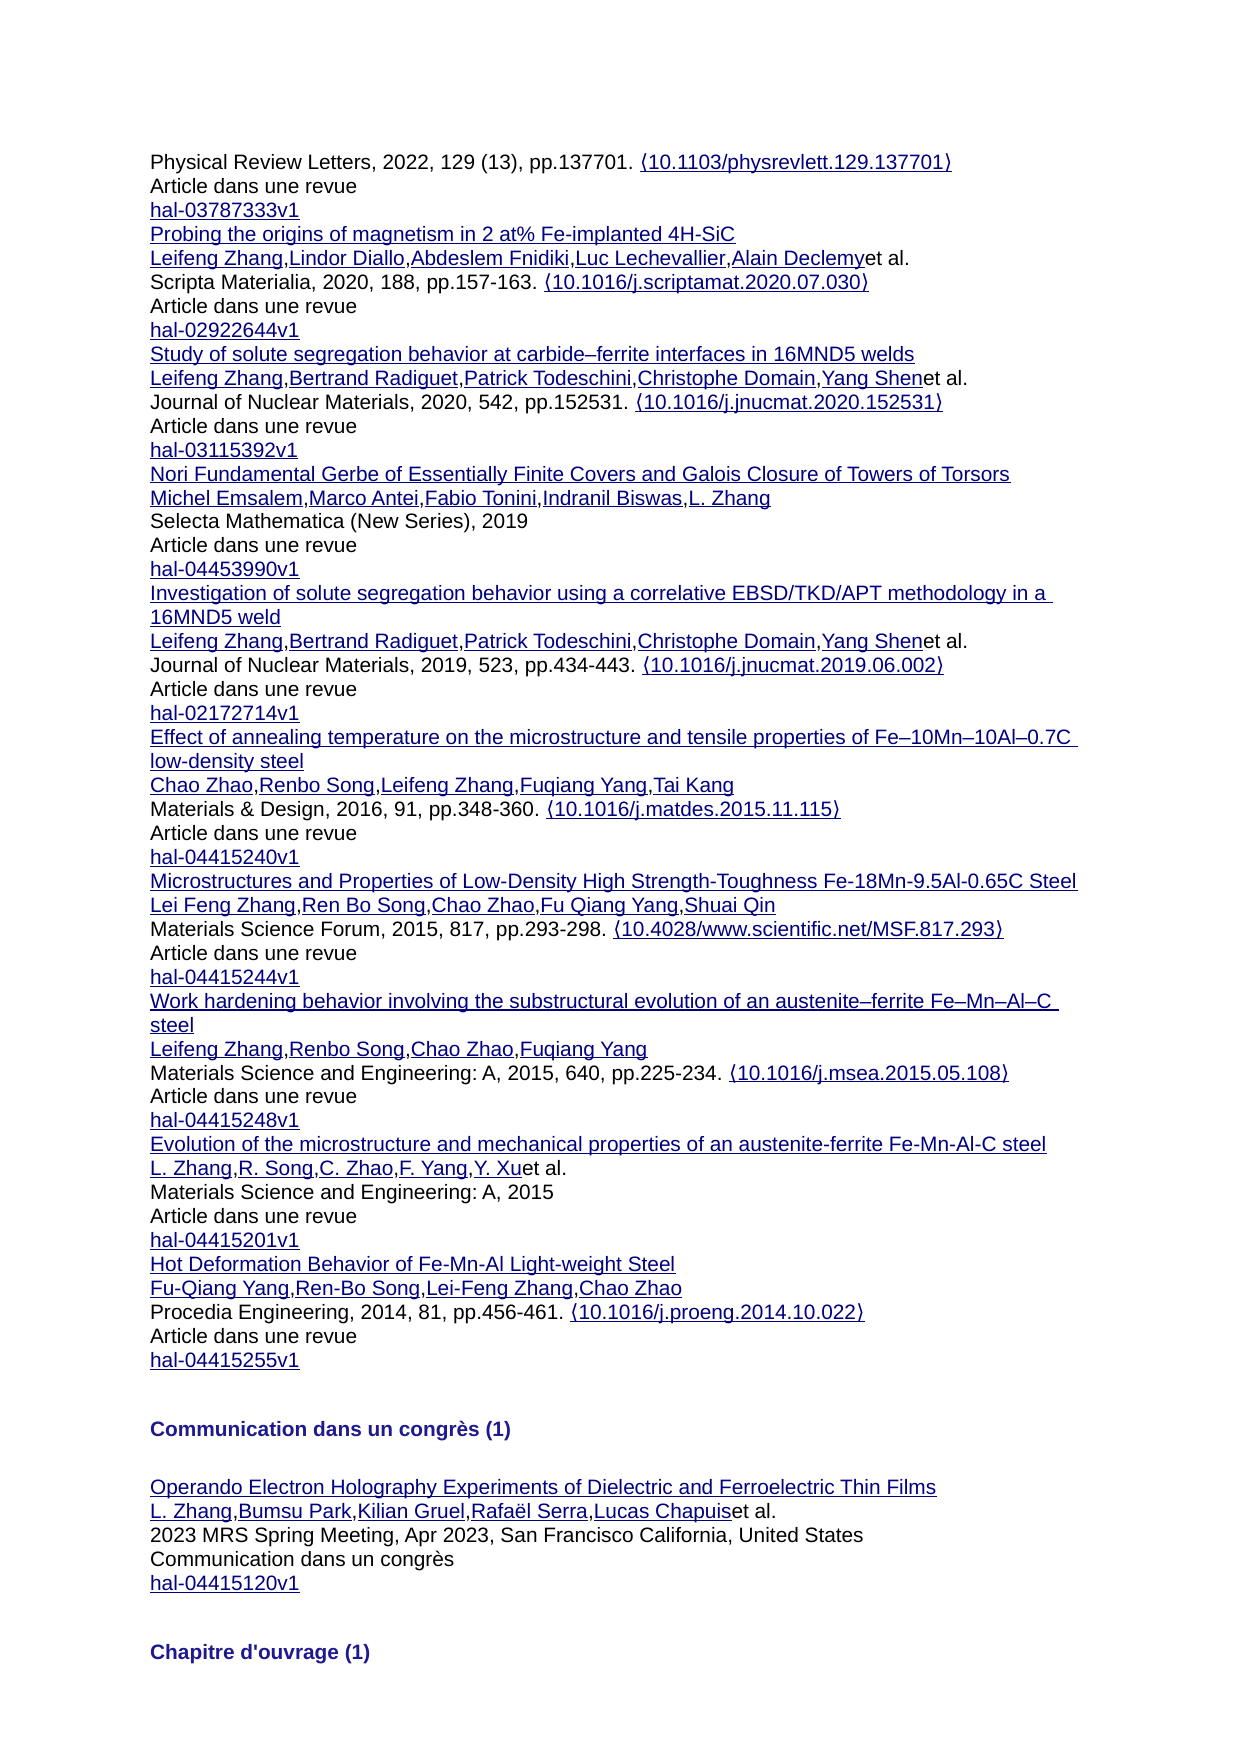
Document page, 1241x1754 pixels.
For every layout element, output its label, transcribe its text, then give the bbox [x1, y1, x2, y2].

subtitle Chapitre d'ouvrage (1) [150, 1639, 1090, 1663]
table_cell Probing the origins of magnetism in 2 at% Fe-implanted 4H-SiC Leifeng Zhang,Lindor Diallo,Abdeslem Fnidiki,Luc Lechevallier,Alain Declemyet al. Scripta Materialia, 2020, 188, pp.157-163. ⟨10.1016/j.scriptamat.2020.07.030⟩ Article dans une revue hal-02922644v1 [150, 222, 1090, 342]
table_cell Effect of annealing temperature on the microstructure and tensile properties of Fe–10Mn–10Al–0.7C low-density steel Chao Zhao,Renbo Song,Leifeng Zhang,Fuqiang Yang,Tai Kang Materials & Design, 2016, 91, pp.348-360. ⟨10.1016/j.matdes.2015.11.115⟩ Article dans une revue hal-04415240v1 [150, 725, 1090, 869]
table_cell Evolution of the microstructure and mechanical properties of an austenite-ferrite Fe-Mn-Al-C steel L. Zhang,R. Song,C. Zhao,F. Yang,Y. Xuet al. Materials Science and Engineering: A, 2015 Article dans une revue hal-04415201v1 [150, 1132, 1090, 1252]
table_header Operando Electron Holography Experiments of Dielectric and Ferroelectric Thin Films L. Zhang,Bumsu Park,Kilian Gruel,Rafaël Serra,Lucas Chapuiset al. 2023 MRS Spring Meeting, Apr 2023, San Francisco California, United States Communication dans un congrès hal-04415120v1 [150, 1475, 1090, 1595]
table_cell Hot Deformation Behavior of Fe-Mn-Al Light-weight Steel Fu-Qiang Yang,Ren-Bo Song,Lei-Feng Zhang,Chao Zhao Procedia Engineering, 2014, 81, pp.456-461. ⟨10.1016/j.proeng.2014.10.022⟩ Article dans une revue hal-04415255v1 [150, 1252, 1090, 1372]
table_cell Study of solute segregation behavior at carbide–ferrite interfaces in 16MND5 welds Leifeng Zhang,Bertrand Radiguet,Patrick Todeschini,Christophe Domain,Yang Shenet al. Journal of Nuclear Materials, 2020, 542, pp.152531. ⟨10.1016/j.jnucmat.2020.152531⟩ Article dans une revue hal-03115392v1 [150, 342, 1090, 461]
table_cell Microstructures and Properties of Low-Density High Strength-Toughness Fe-18Mn-9.5Al-0.65C Steel Lei Feng Zhang,Ren Bo Song,Chao Zhao,Fu Qiang Yang,Shuai Qin Materials Science Forum, 2015, 817, pp.293-298. ⟨10.4028/www.scientific.net/MSF.817.293⟩ Article dans une revue hal-04415244v1 [150, 869, 1090, 988]
subtitle Communication dans un congrès (1) [150, 1417, 1090, 1441]
table_cell Investigation of solute segregation behavior using a correlative EBSD/TKD/APT methodology in a 16MND5 weld Leifeng Zhang,Bertrand Radiguet,Patrick Todeschini,Christophe Domain,Yang Shenet al. Journal of Nuclear Materials, 2019, 523, pp.434-443. ⟨10.1016/j.jnucmat.2019.06.002⟩ Article dans une revue hal-02172714v1 [150, 581, 1090, 725]
table_cell Work hardening behavior involving the substructural evolution of an austenite–ferrite Fe–Mn–Al–C steel Leifeng Zhang,Renbo Song,Chao Zhao,Fuqiang Yang Materials Science and Engineering: A, 2015, 640, pp.225-234. ⟨10.1016/j.msea.2015.05.108⟩ Article dans une revue hal-04415248v1 [150, 989, 1090, 1132]
table_cell Nori Fundamental Gerbe of Essentially Finite Covers and Galois Closure of Towers of Torsors Michel Emsalem,Marco Antei,Fabio Tonini,Indranil Biswas,L. Zhang Selecta Mathematica (New Series), 2019 Article dans une revue hal-04453990v1 [150, 461, 1090, 581]
table_cell Physical Review Letters, 2022, 129 (13), pp.137701. ⟨10.1103/physrevlett.129.137701⟩ Article dans une revue hal-03787333v1 [150, 150, 1090, 222]
